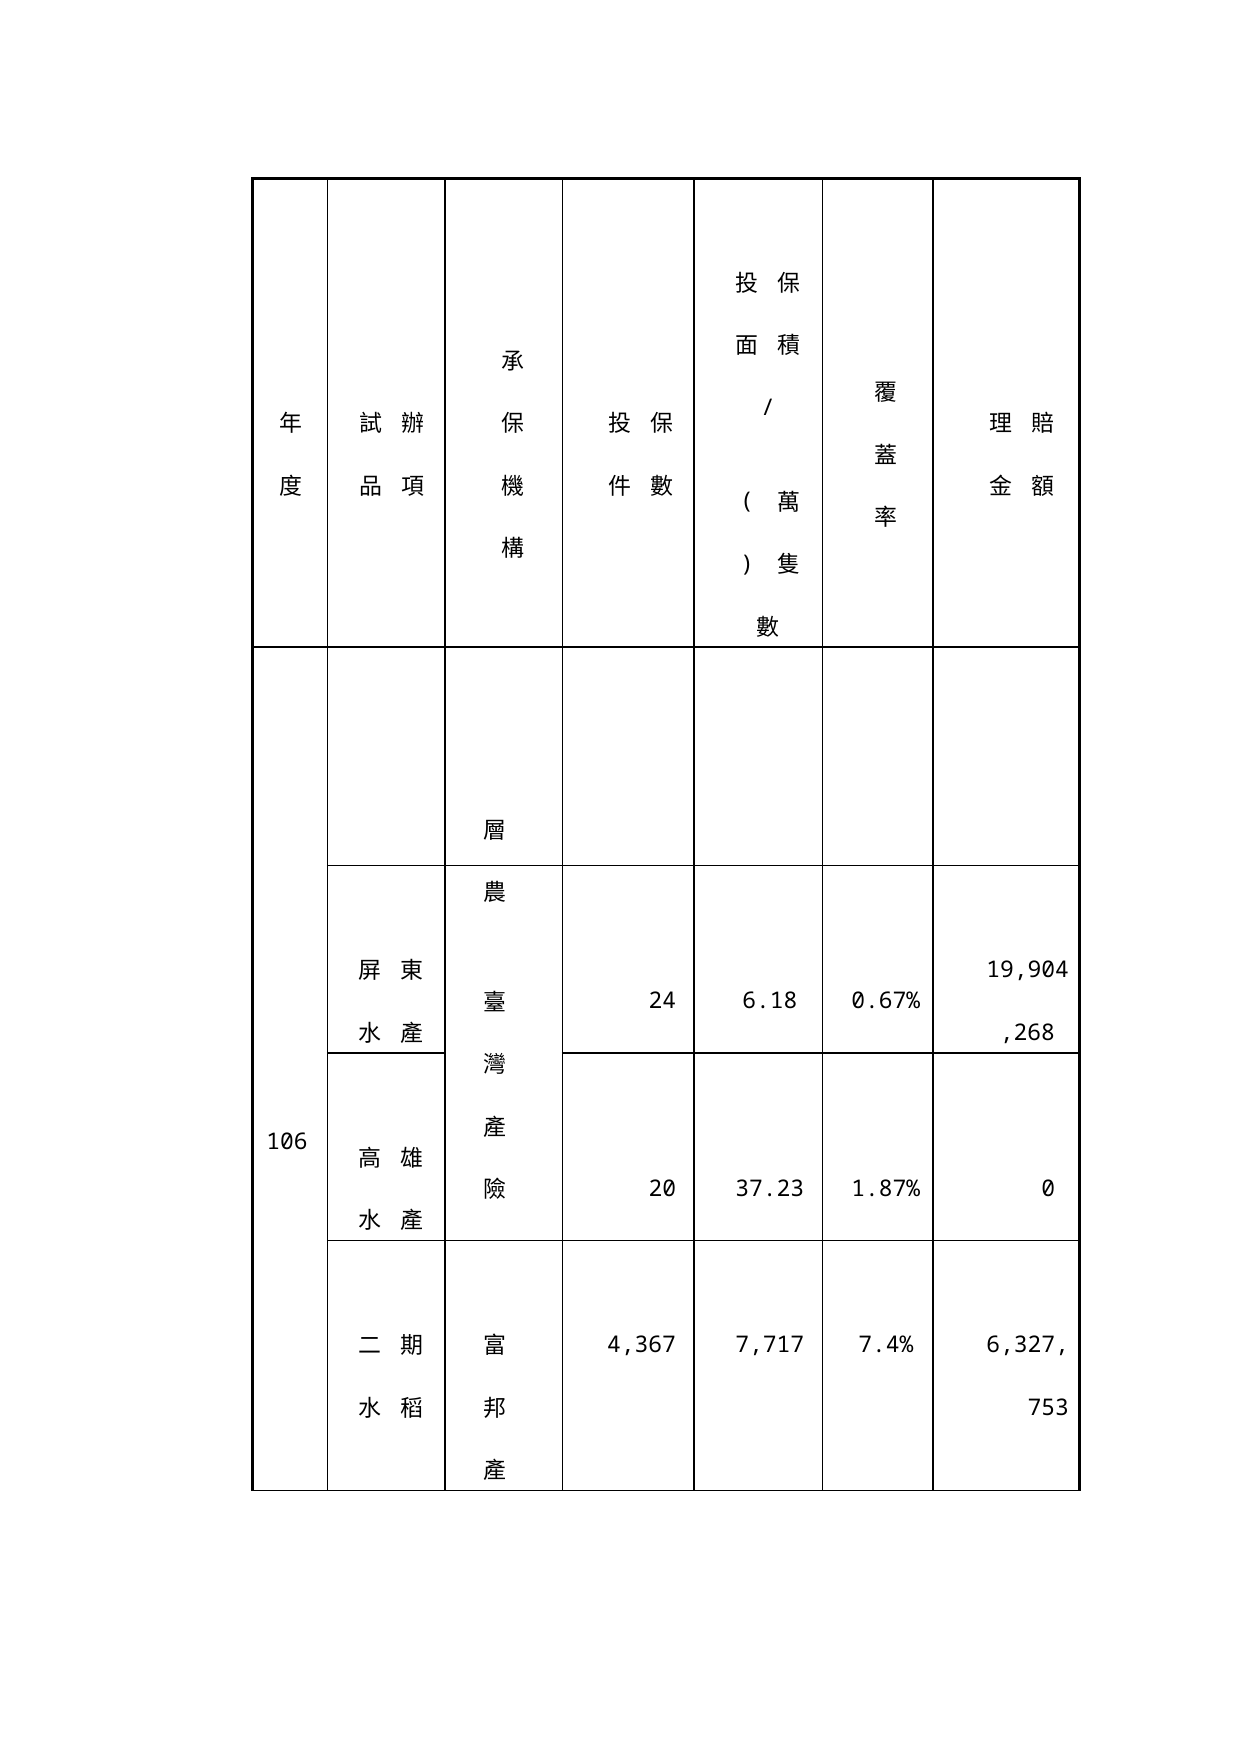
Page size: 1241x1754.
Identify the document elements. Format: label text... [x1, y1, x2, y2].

table_cell 6,327,753 [934, 1241, 1078, 1490]
table_cell 高雄水產 [328, 1054, 444, 1240]
table_cell [328, 648, 444, 865]
table_cell [823, 648, 932, 865]
table_header 投保件數 [563, 180, 693, 646]
table_cell 二期水稻 [328, 1241, 444, 1490]
table_header 承保機構 [446, 180, 562, 646]
table_cell 19,904,268 [934, 866, 1078, 1052]
table_cell 24 [563, 866, 693, 1052]
table_header 年度 [254, 180, 327, 646]
table_cell [695, 648, 822, 865]
table_cell 7,717 [695, 1241, 822, 1490]
table_cell 臺東基層農會 [446, 648, 562, 865]
table_header 試辦 品項 [328, 180, 444, 646]
table_cell 106 [254, 648, 327, 1490]
table_cell 20 [563, 1054, 693, 1240]
table_header 理賠金額 [934, 180, 1078, 646]
table_cell 臺灣產險 [446, 866, 562, 1240]
table_cell [563, 648, 693, 865]
table_header 投保面積/ (萬)隻數 [695, 180, 822, 646]
table_cell 6.18 [695, 866, 822, 1052]
table_cell 0 [934, 1054, 1078, 1240]
table_cell 1.87% [823, 1054, 932, 1240]
table_cell 0.67% [823, 866, 932, 1052]
table_header 覆蓋率 [823, 180, 932, 646]
table_cell 屏東水產 [328, 866, 444, 1052]
table_cell 37.23 [695, 1054, 822, 1240]
table_cell [934, 648, 1078, 865]
table_cell 富邦產 [446, 1241, 562, 1490]
table_cell 7.4% [823, 1241, 932, 1490]
table_cell 4,367 [563, 1241, 693, 1490]
